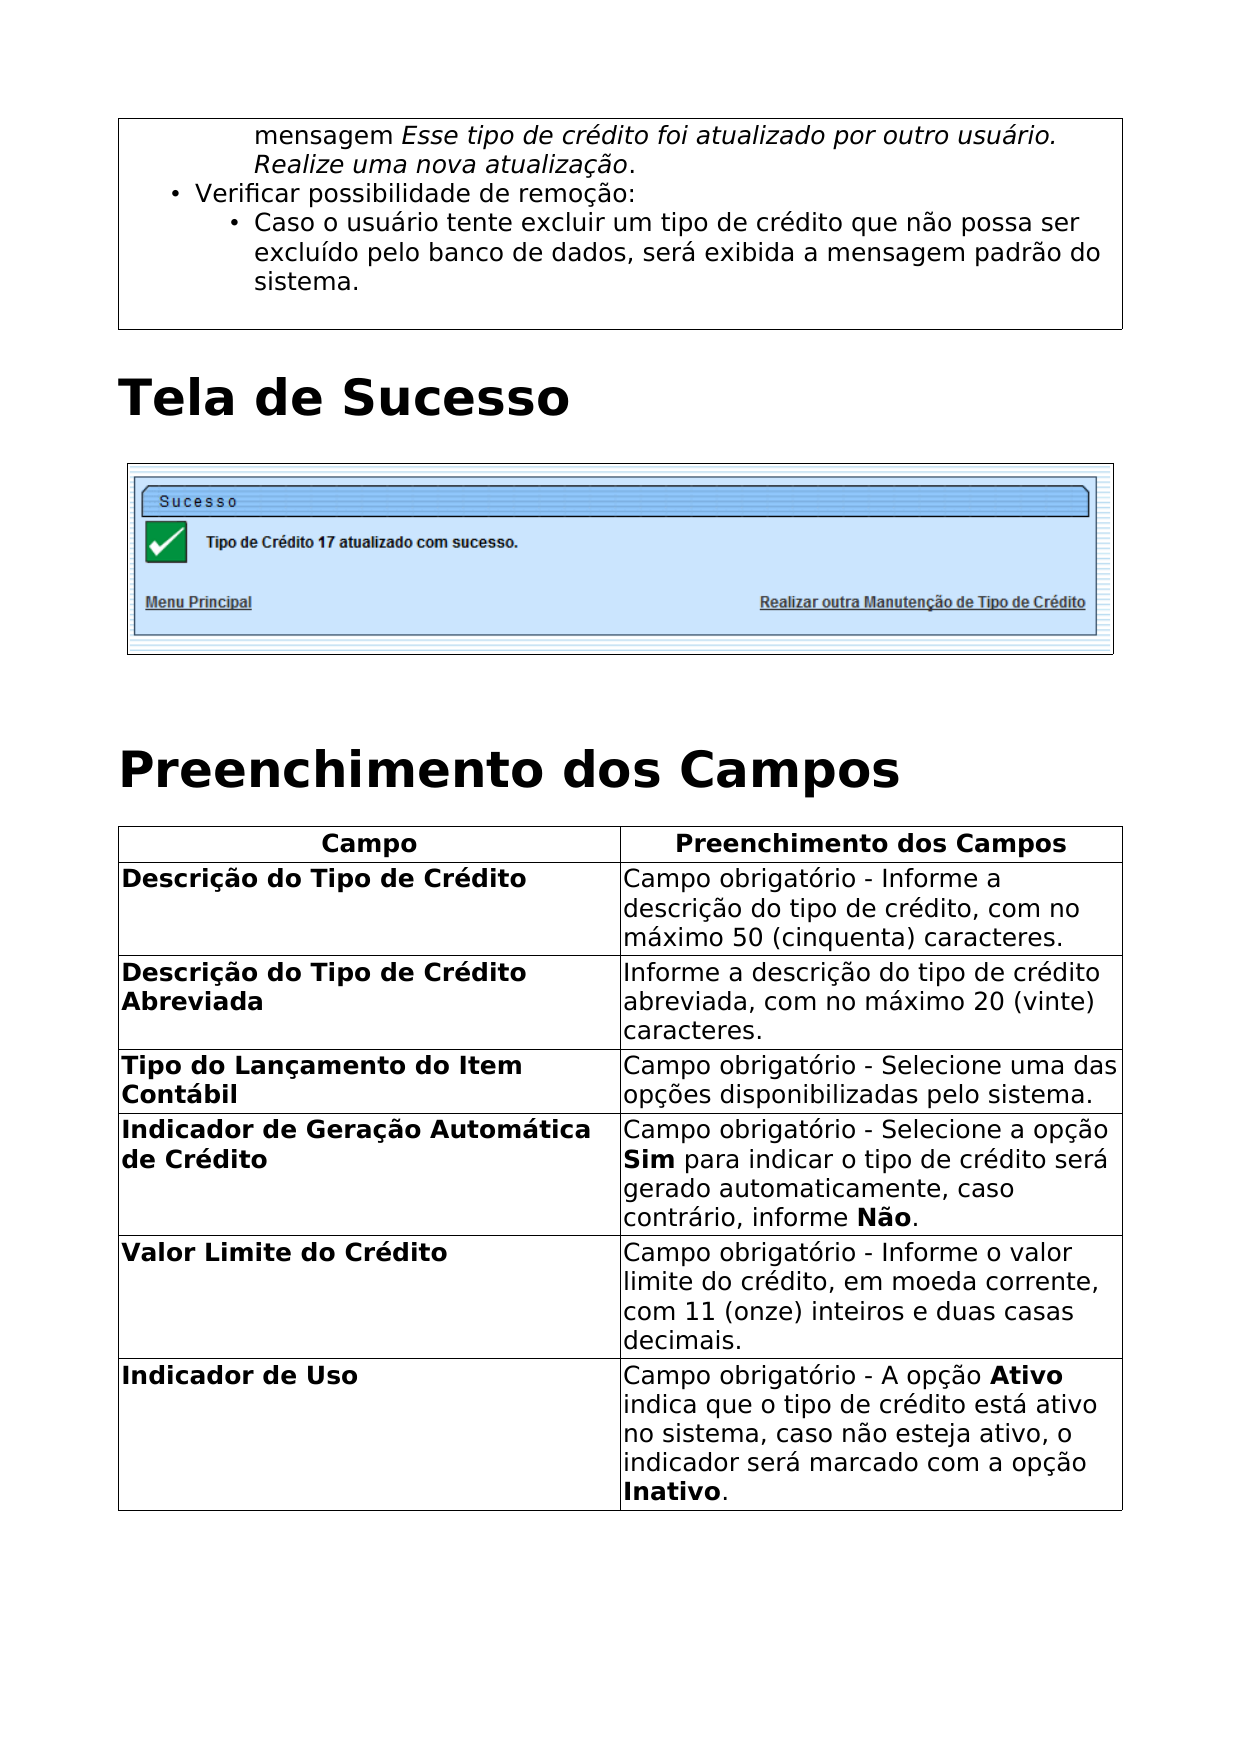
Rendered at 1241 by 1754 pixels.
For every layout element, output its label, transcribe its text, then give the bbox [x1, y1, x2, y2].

table_cell Descrição do Tipo de Crédito Abreviada [119, 956, 620, 1048]
table_header Preenchimento dos Campos [621, 827, 1122, 862]
table_cell Tipo do Lançamento do Item Contábil [119, 1050, 620, 1113]
table_cell Descrição do Tipo de Crédito [119, 863, 620, 955]
subtitle Tela de Sucesso [118, 368, 1122, 427]
picture [129, 465, 1111, 651]
table_cell Campo obrigatório - Informe o valor limite do crédito, em moeda corrente, com 11 (onze) inteiros e duas casas decimais. [621, 1236, 1122, 1358]
table_cell Campo obrigatório - Selecione uma das opções disponibilizadas pelo sistema. [621, 1050, 1122, 1113]
table_cell Campo obrigatório - A opção Ativo indica que o tipo de crédito está ativo no sistema, caso não esteja ativo, o indicador será marcado com a opção Inativo. [621, 1359, 1122, 1510]
table_header Campo [119, 827, 620, 862]
table_cell Valor Limite do Crédito [119, 1236, 620, 1358]
table_cell Indicador de Uso [119, 1359, 620, 1510]
table_header mensagem Esse tipo de crédito foi atualizado por outro usuário. Realize uma nova atualização. Verificar possibilidade de remoção: Caso o usuário tente excluir um tipo de crédito que não possa ser excluído pelo banco de dados, será exibida a mensagem padrão do sistema. [119, 119, 1122, 328]
table_cell Campo obrigatório - Selecione a opção Sim para indicar o tipo de crédito será gerado automaticamente, caso contrário, informe Não. [621, 1114, 1122, 1235]
table_cell Informe a descrição do tipo de crédito abreviada, com no máximo 20 (vinte) caracteres. [621, 956, 1122, 1048]
table_cell Indicador de Geração Automática de Crédito [119, 1114, 620, 1235]
subtitle Preenchimento dos Campos [118, 741, 1122, 799]
table_cell Campo obrigatório - Informe a descrição do tipo de crédito, com no máximo 50 (cinquenta) caracteres. [621, 863, 1122, 955]
